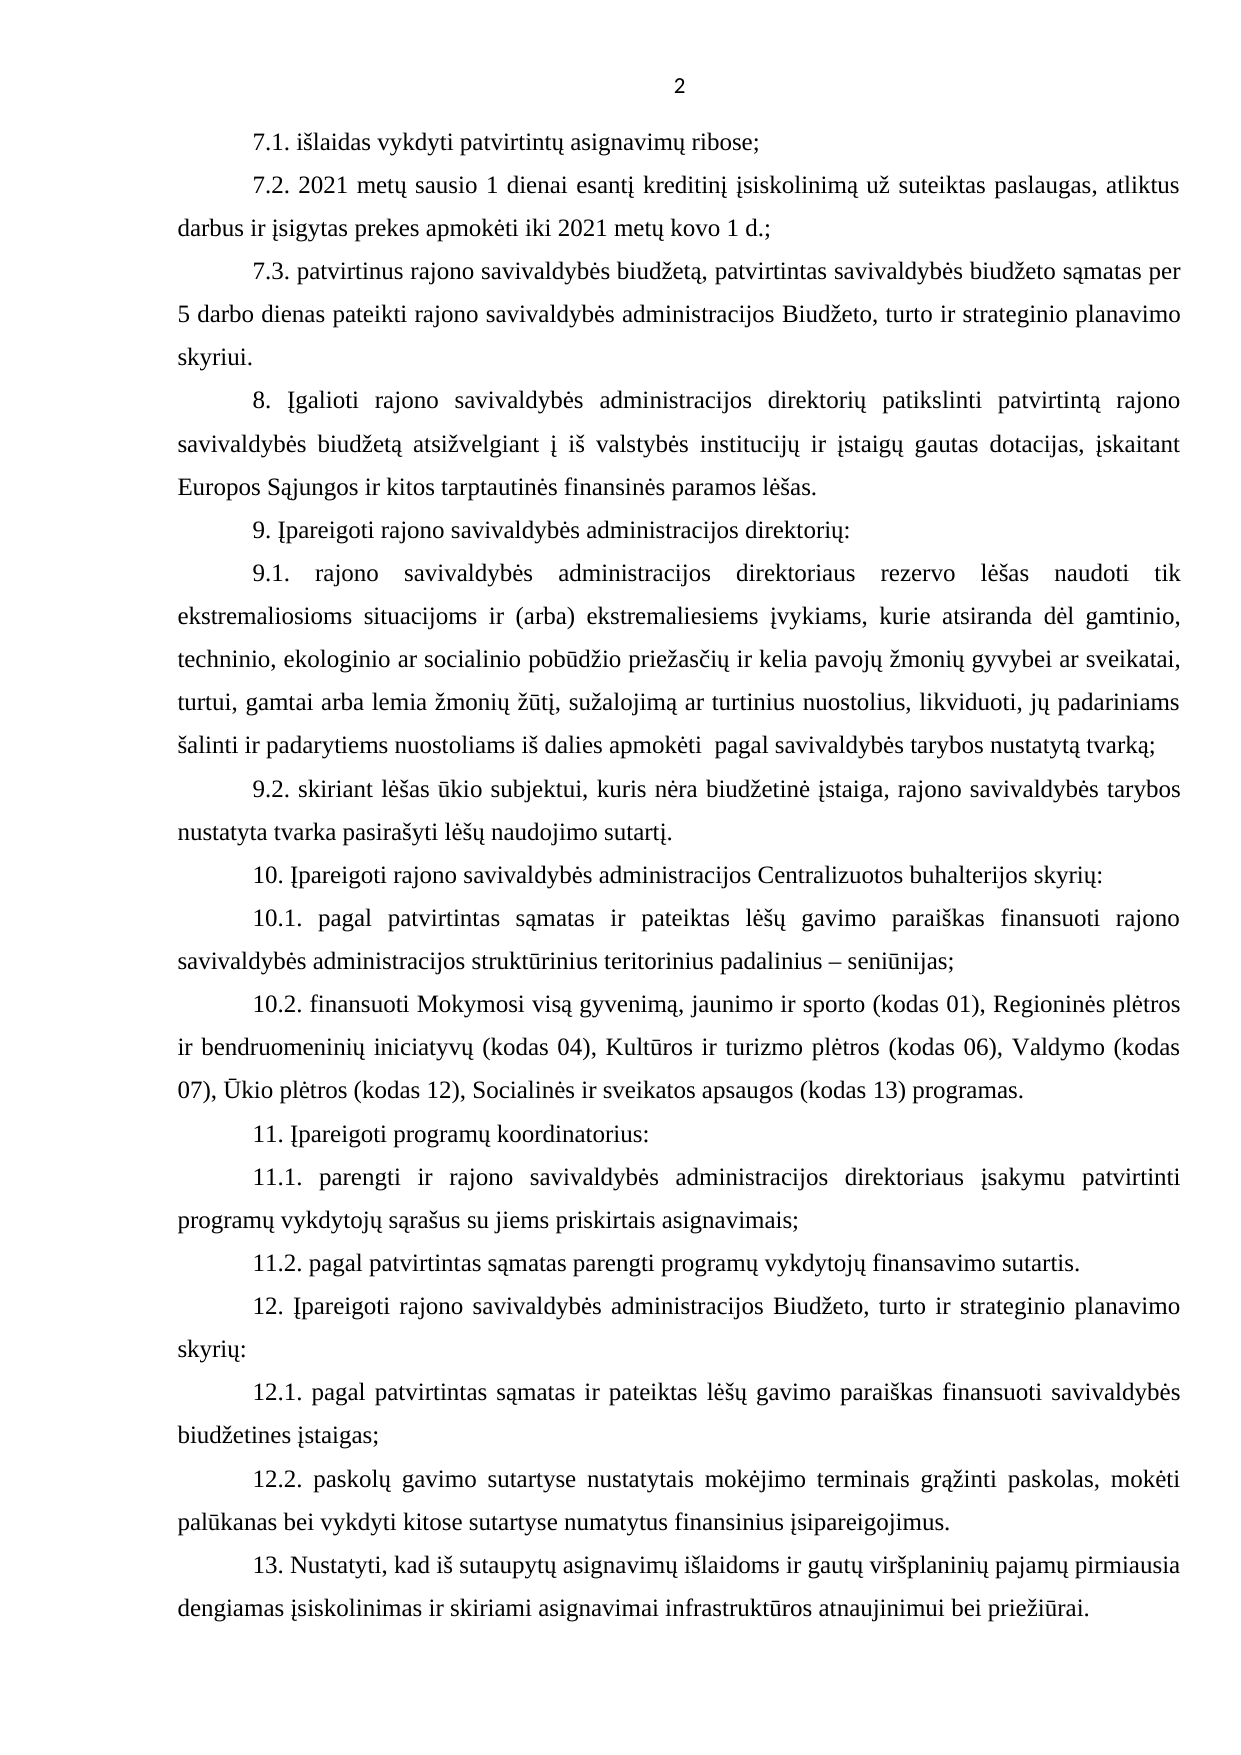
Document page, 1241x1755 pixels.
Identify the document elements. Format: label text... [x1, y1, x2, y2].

text 9.1. rajono savivaldybės administracijos direktoriaus rezervo lėšas naudoti tik ekstremaliosioms situacijoms ir (arba) ekstremaliesiems įvykiams, kurie atsiranda dėl gamtinio, techninio, ekologinio ar socialinio pobūdžio priežasčių ir kelia pavojų žmonių gyvybei ar sveikatai, turtui, gamtai arba lemia žmonių žūtį, sužalojimą ar turtinius nuostolius, likviduoti, jų padariniams šalinti ir padarytiems nuostoliams iš dalies apmokėti pagal savivaldybės tarybos nustatytą tvarką; [177, 558, 1181, 759]
text 12. Įpareigoti rajono savivaldybės administracijos Biudžeto, turto ir strateginio planavimo skyrių: [177, 1291, 1181, 1363]
text 10. Įpareigoti rajono savivaldybės administracijos Centralizuotos buhalterijos skyrių: [177, 860, 1181, 889]
text 11. Įpareigoti programų koordinatorius: [177, 1119, 1181, 1147]
text 9.2. skiriant lėšas ūkio subjektui, kuris nėra biudžetinė įstaiga, rajono savivaldybės tarybos nustatyta tvarka pasirašyti lėšų naudojimo sutartį. [177, 774, 1181, 846]
text 9. Įpareigoti rajono savivaldybės administracijos direktorių: [177, 515, 1181, 544]
text 13. Nustatyti, kad iš sutaupytų asignavimų išlaidoms ir gautų viršplaninių pajamų pirmiausia dengiamas įsiskolinimas ir skiriami asignavimai infrastruktūros atnaujinimui bei priežiūrai. [177, 1550, 1181, 1622]
text 8. Įgalioti rajono savivaldybės administracijos direktorių patikslinti patvirtintą rajono savivaldybės biudžetą atsižvelgiant į iš valstybės institucijų ir įstaigų gautas dotacijas, įskaitant Europos Sąjungos ir kitos tarptautinės finansinės paramos lėšas. [177, 386, 1181, 501]
text 12.2. paskolų gavimo sutartyse nustatytais mokėjimo terminais grąžinti paskolas, mokėti palūkanas bei vykdyti kitose sutartyse numatytus finansinius įsipareigojimus. [177, 1464, 1181, 1536]
text 7.1. išlaidas vykdyti patvirtintų asignavimų ribose; [177, 127, 1181, 156]
text 10.2. finansuoti Mokymosi visą gyvenimą, jaunimo ir sporto (kodas 01), Regioninės plėtros ir bendruomeninių iniciatyvų (kodas 04), Kultūros ir turizmo plėtros (kodas 06), Valdymo (kodas 07), Ūkio plėtros (kodas 12), Socialinės ir sveikatos apsaugos (kodas 13) programas. [177, 989, 1181, 1104]
text 7.2. 2021 metų sausio 1 dienai esantį kreditinį įsiskolinimą už suteiktas paslaugas, atliktus darbus ir įsigytas prekes apmokėti iki 2021 metų kovo 1 d.; [177, 170, 1181, 242]
text 7.3. patvirtinus rajono savivaldybės biudžetą, patvirtintas savivaldybės biudžeto sąmatas per 5 darbo dienas pateikti rajono savivaldybės administracijos Biudžeto, turto ir strateginio planavimo skyriui. [177, 256, 1181, 371]
text 11.1. parengti ir rajono savivaldybės administracijos direktoriaus įsakymu patvirtinti programų vykdytojų sąrašus su jiems priskirtais asignavimais; [177, 1162, 1181, 1234]
text 12.1. pagal patvirtintas sąmatas ir pateiktas lėšų gavimo paraiškas finansuoti savivaldybės biudžetines įstaigas; [177, 1377, 1181, 1449]
text 10.1. pagal patvirtintas sąmatas ir pateiktas lėšų gavimo paraiškas finansuoti rajono savivaldybės administracijos struktūrinius teritorinius padalinius – seniūnijas; [177, 903, 1181, 975]
text 11.2. pagal patvirtintas sąmatas parengti programų vykdytojų finansavimo sutartis. [177, 1248, 1181, 1277]
